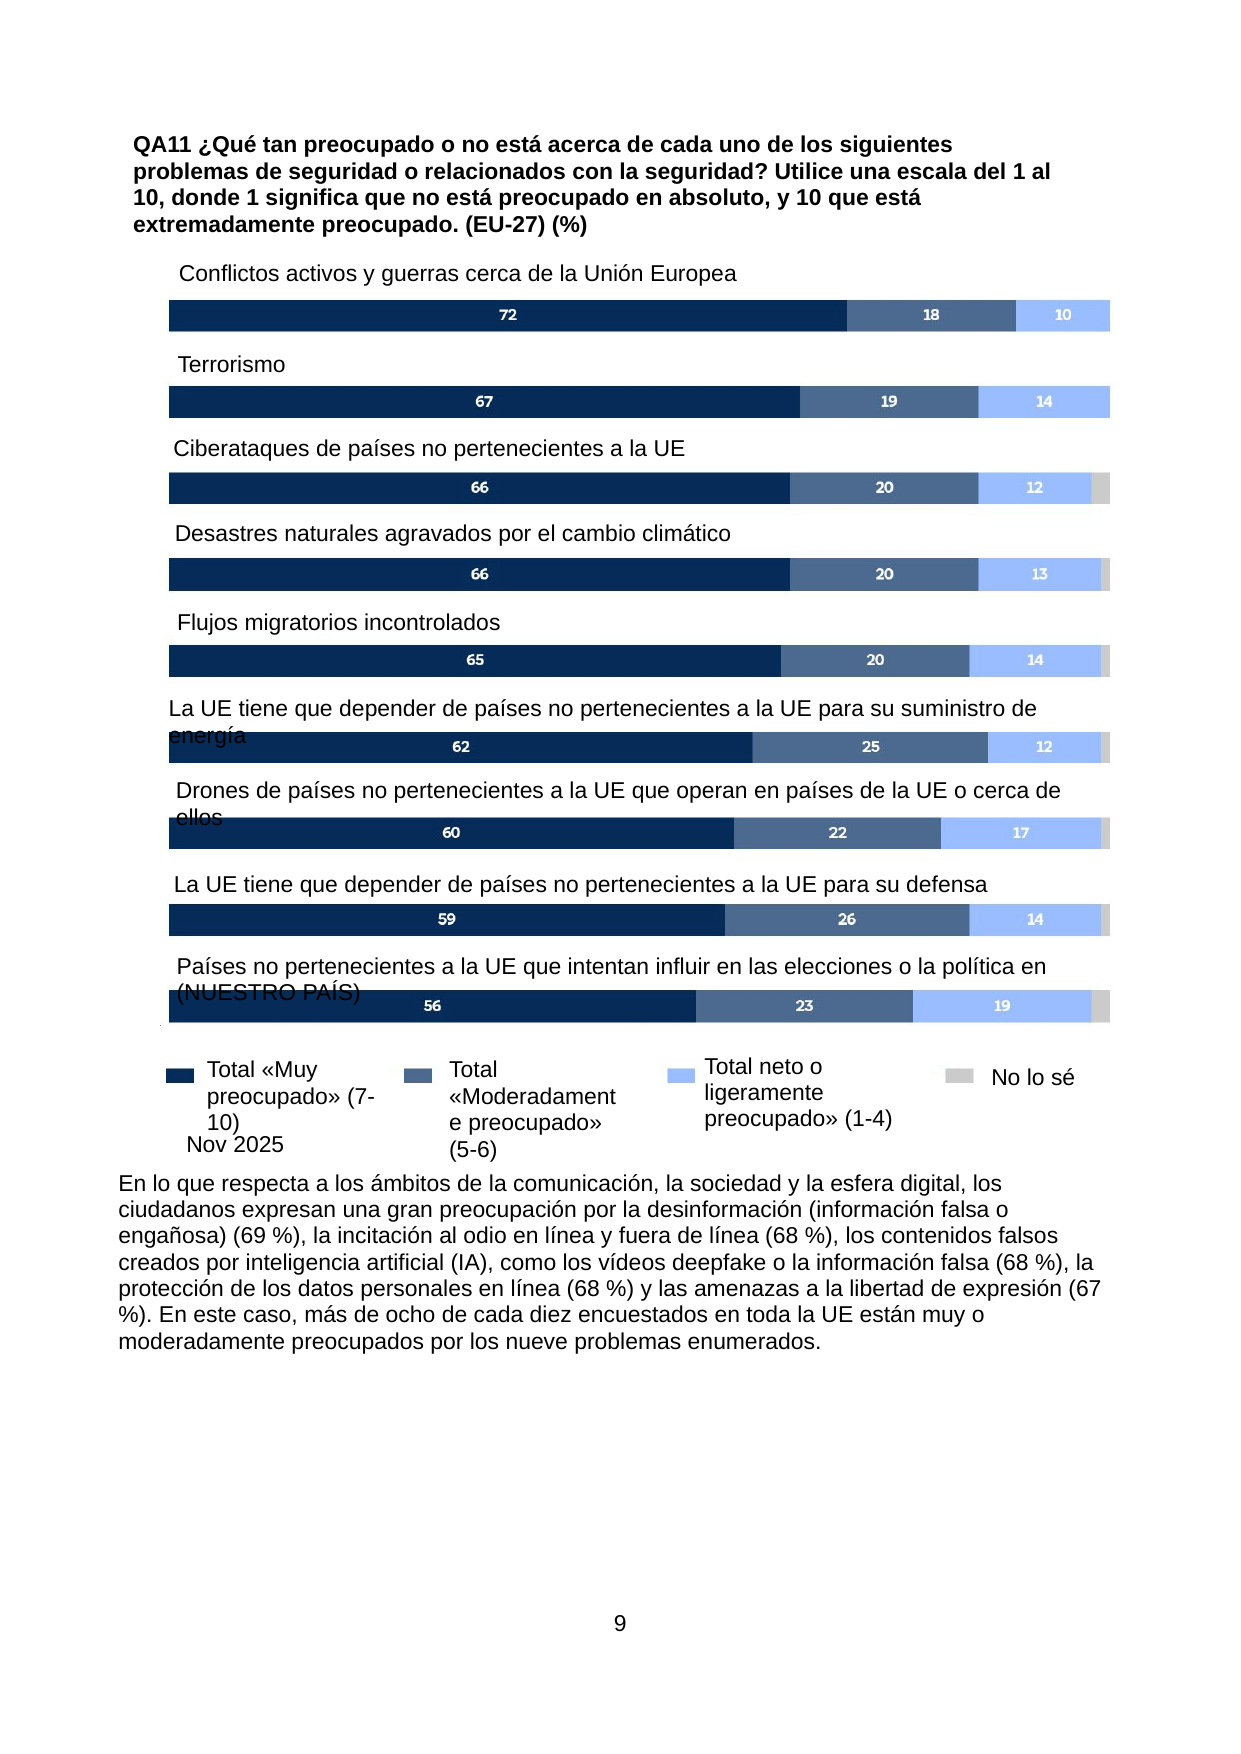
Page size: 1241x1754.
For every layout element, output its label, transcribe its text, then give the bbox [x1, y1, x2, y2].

picture [812, 1065, 819, 1073]
picture [297, 1065, 302, 1076]
picture [463, 1066, 470, 1076]
picture [163, 1065, 981, 1085]
picture [160, 261, 1116, 1026]
text En lo que respecta a los ámbitos de la comunicación, la sociedad y la esfera digital, los ciudadanos expresan una gran preocupación por la desinformación (información falsa o engañosa) (69 %), la incitación al odio en línea y fuera de línea (68 %), los contenidos falsos creados por inteligencia artificial (IA), como los vídeos deepfake o la información falsa (68 %), la protección de los datos personales en línea (68 %) y las amenazas a la libertad de expresión (67 %). En este caso, más de ocho de cada diez encuestados en toda la UE están muy o moderadamente preocupados por los nueve problemas enumerados. [118, 124, 1122, 1354]
picture [794, 1065, 801, 1073]
picture [221, 1066, 228, 1076]
picture [308, 1065, 315, 1074]
picture [718, 1065, 725, 1073]
picture [280, 1065, 287, 1074]
